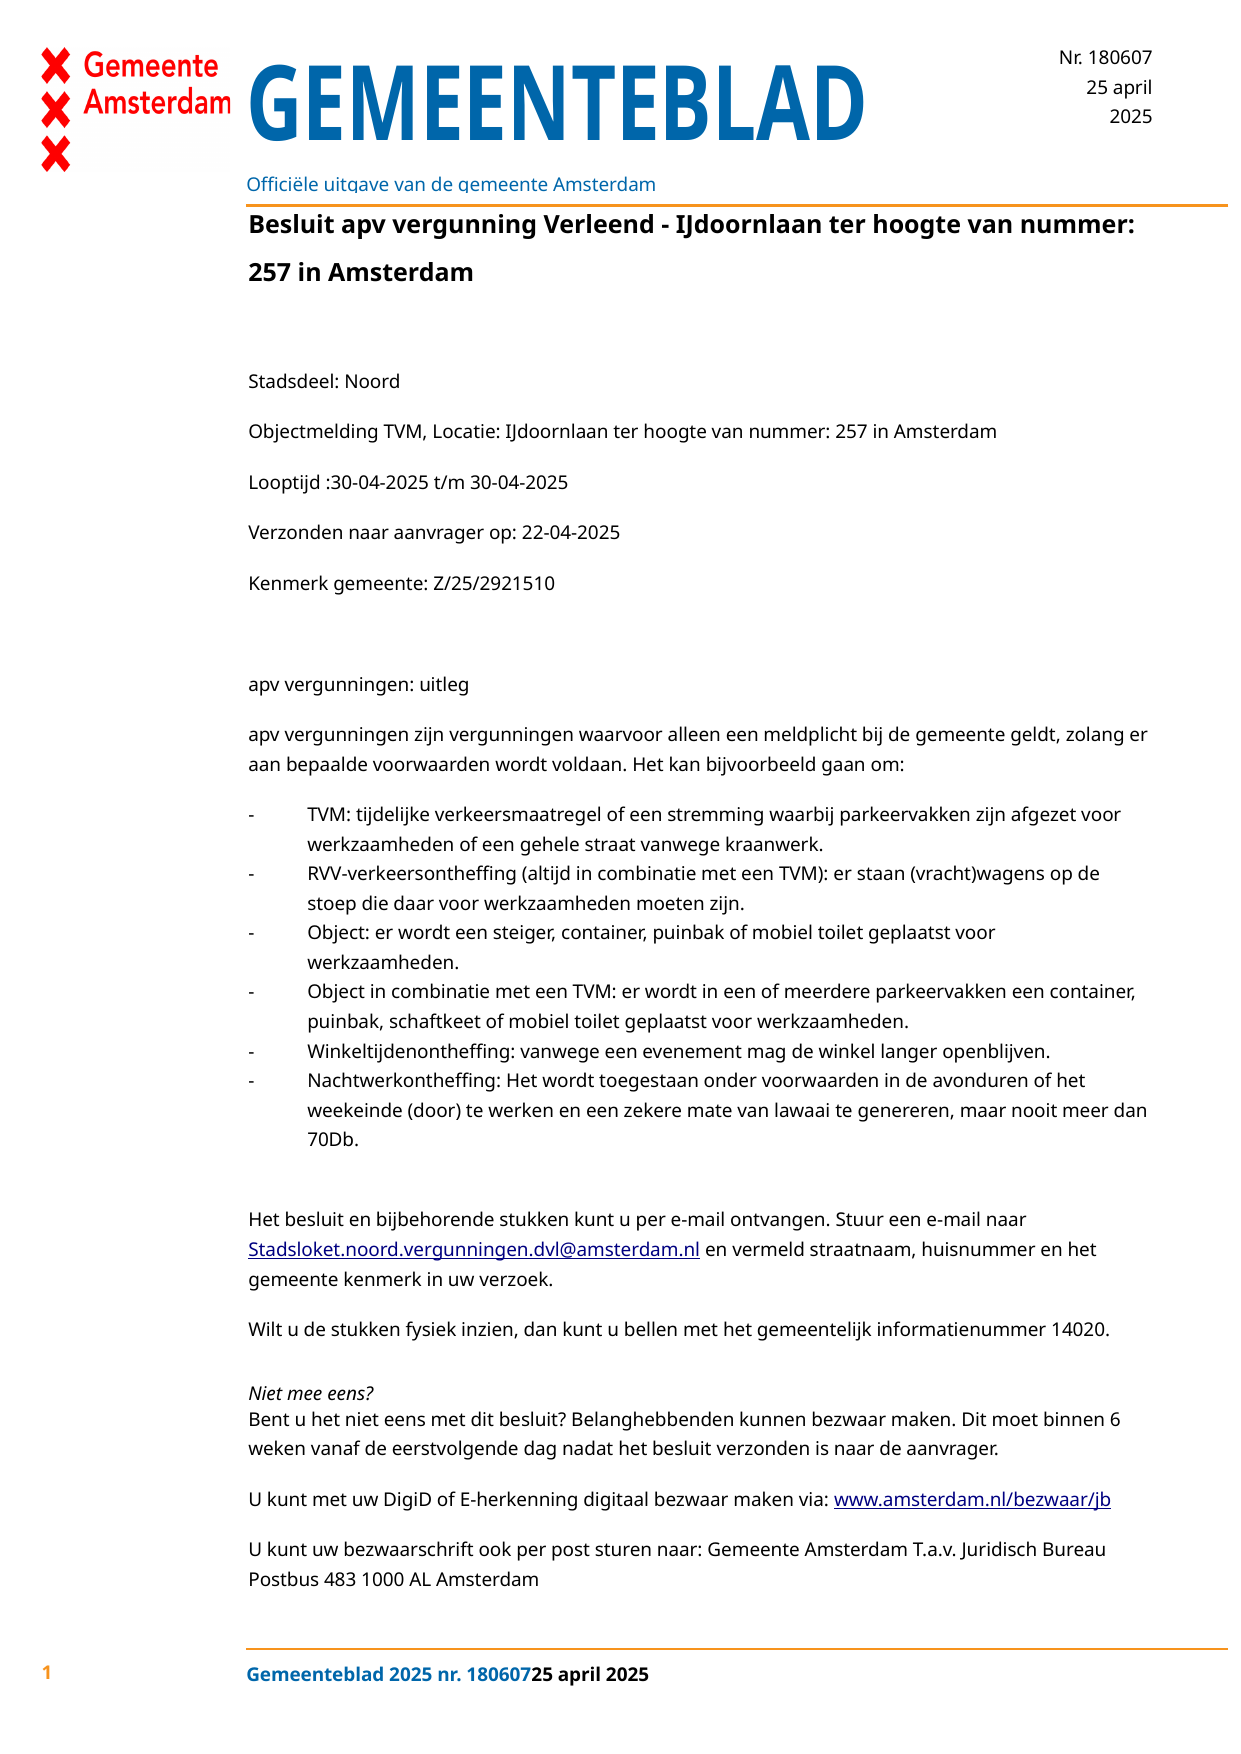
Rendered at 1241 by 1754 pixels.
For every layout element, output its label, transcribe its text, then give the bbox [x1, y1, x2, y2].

text U kunt met uw DigiD of E-herkenning digitaal bezwaar maken via: www.amsterdam.nl/bezwaar/jb [248, 1486, 1152, 1512]
text Bent u het niet eens met dit besluit? Belanghebbenden kunnen bezwaar maken. Dit moet binnen 6 weken vanaf de eerstvolgende dag nadat het besluit verzonden is naar de aanvrager. [248, 1406, 1152, 1461]
text Niet mee eens? [248, 1380, 1152, 1406]
text Kenmerk gemeente: Z/25/2921510 [248, 570, 1152, 596]
text Besluit apv vergunning Verleend - IJdoornlaan ter hoogte van nummer: 257 in Amsterdam [248, 207, 1152, 288]
text Looptijd :30-04-2025 t/m 30-04-2025 [248, 469, 1152, 495]
text U kunt uw bezwaarschrift ook per post sturen naar: Gemeente Amsterdam T.a.v. Juridisch Bureau Postbus 483 1000 AL Amsterdam [248, 1536, 1152, 1592]
list TVM: tijdelijke verkeersmaatregel of een stremming waarbij parkeervakken zijn afgezet voor werkzaamheden of een gehele straat vanwege kraanwerk. [248, 801, 1152, 857]
text Wilt u de stukken fysiek inzien, dan kunt u bellen met het gemeentelijk informatienummer 14020. [248, 1316, 1152, 1342]
list Nachtwerkontheffing: Het wordt toegestaan onder voorwaarden in de avonduren of het weekeinde (door) te werken en een zekere mate van lawaai te genereren, maar nooit meer dan 70Db. [248, 1067, 1152, 1152]
text apv vergunningen: uitleg [248, 671, 1152, 697]
list Winkeltijdenontheffing: vanwege een evenement mag de winkel langer openblijven. [248, 1038, 1152, 1064]
text Stadsdeel: Noord [248, 368, 1152, 394]
text apv vergunningen zijn vergunningen waarvoor alleen een meldplicht bij de gemeente geldt, zolang er aan bepaalde voorwaarden wordt voldaan. Het kan bijvoorbeeld gaan om: [248, 721, 1152, 777]
picture [41, 47, 231, 172]
list Object: er wordt een steiger, container, puinbak of mobiel toilet geplaatst voor werkzaamheden. [248, 919, 1152, 975]
text Het besluit en bijbehorende stukken kunt u per e-mail ontvangen. Stuur een e-mail naar Stadsloket.noord.vergunningen.dvl@amsterdam.nl en vermeld straatnaam, huisnummer en het gemeente kenmerk in uw verzoek. [248, 1207, 1152, 1292]
list Object in combinatie met een TVM: er wordt in een of meerdere parkeervakken een container, puinbak, schaftkeet of mobiel toilet geplaatst voor werkzaamheden. [248, 979, 1152, 1034]
list RVV-verkeersontheffing (altijd in combinatie met een TVM): er staan (vracht)wagens op de stoep die daar voor werkzaamheden moeten zijn. [248, 860, 1152, 916]
text Objectmelding TVM, Locatie: IJdoornlaan ter hoogte van nummer: 257 in Amsterdam [248, 419, 1152, 444]
text Verzonden naar aanvrager op: 22-04-2025 [248, 519, 1152, 545]
